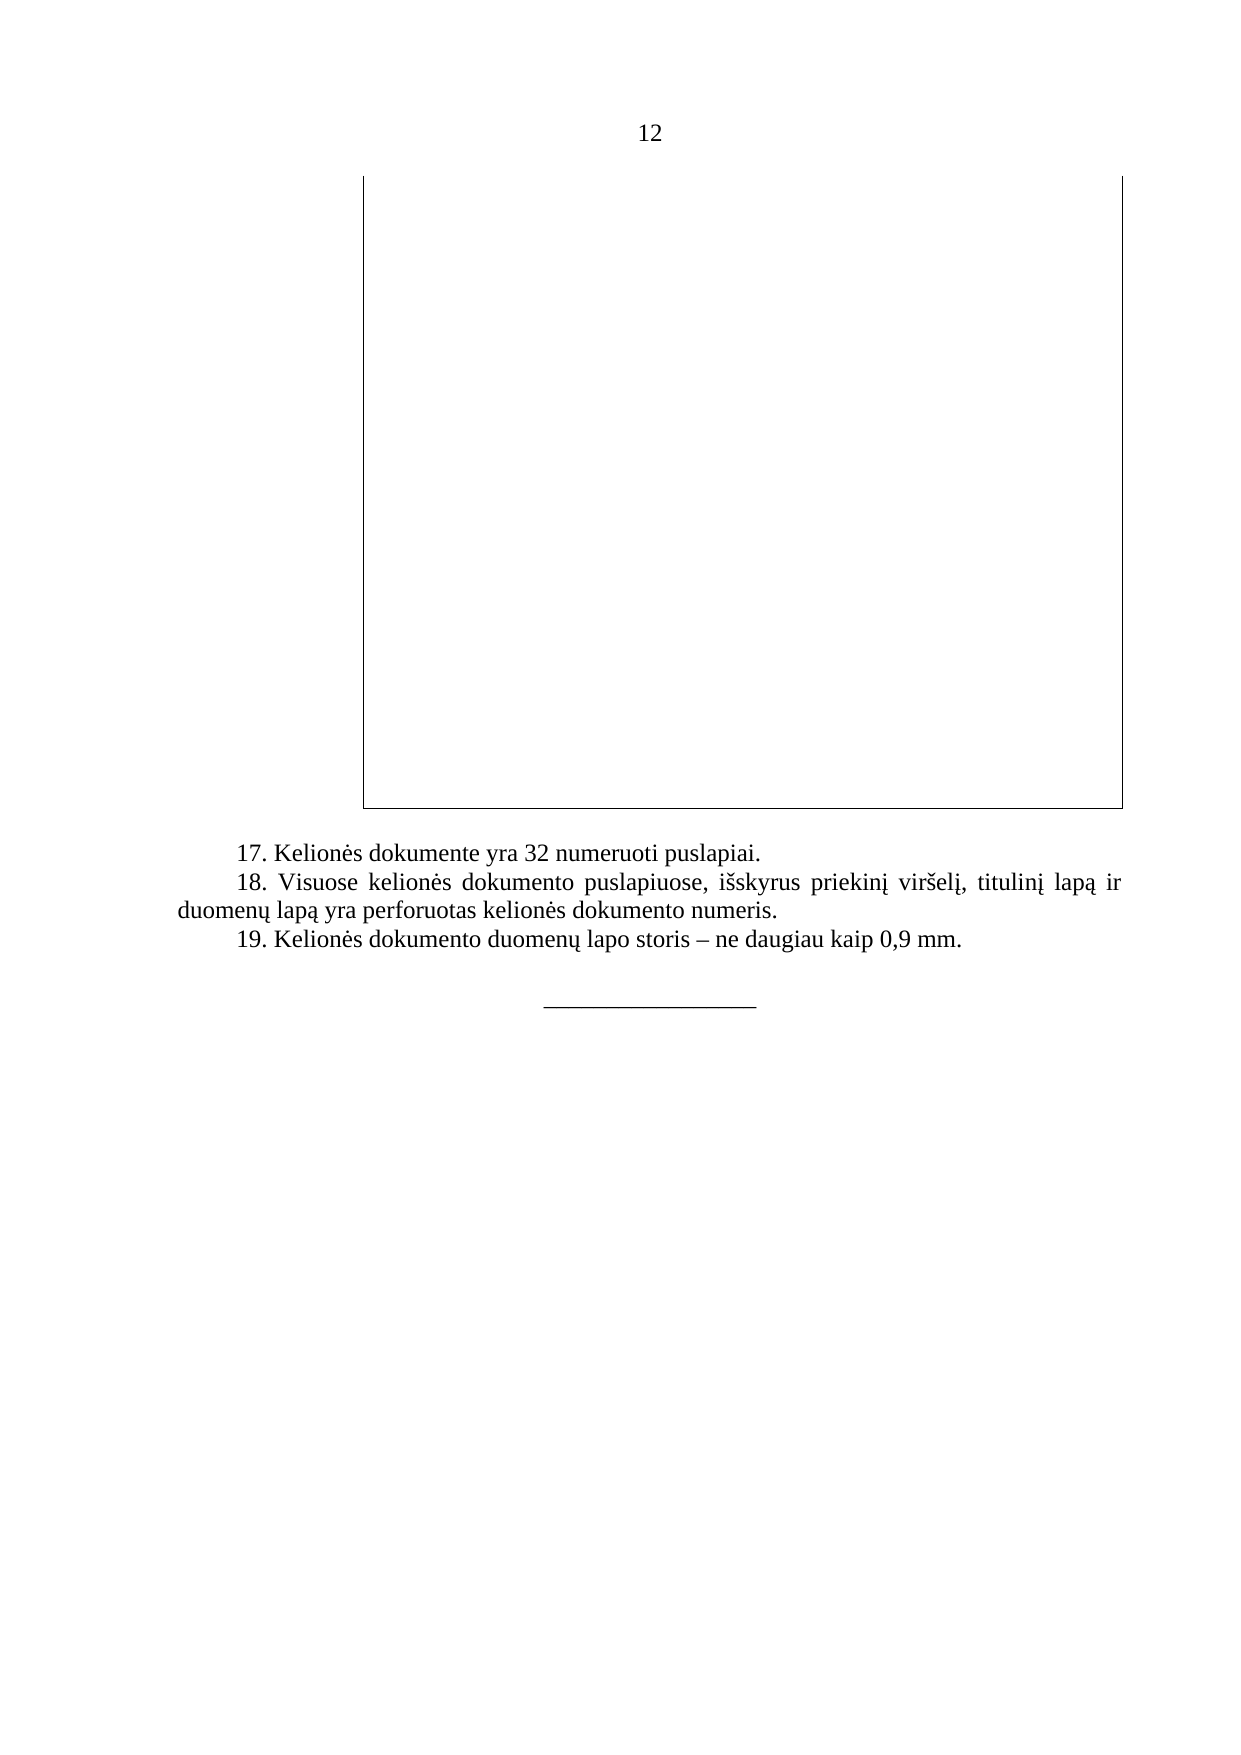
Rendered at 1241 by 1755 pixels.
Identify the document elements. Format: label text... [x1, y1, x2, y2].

text 19. Kelionės dokumento duomenų lapo storis – ne daugiau kaip 0,9 mm. [177, 924, 1122, 953]
table_cell [364, 779, 1122, 808]
text 17. Kelionės dokumente yra 32 numeruoti puslapiai. [177, 838, 1122, 867]
text _________________ [177, 982, 1122, 1010]
table_cell [364, 176, 1122, 779]
text 18. Visuose kelionės dokumento puslapiuose, išskyrus priekinį viršelį, titulinį lapą ir duomenų lapą yra perforuotas kelionės dokumento numeris. [177, 867, 1122, 924]
